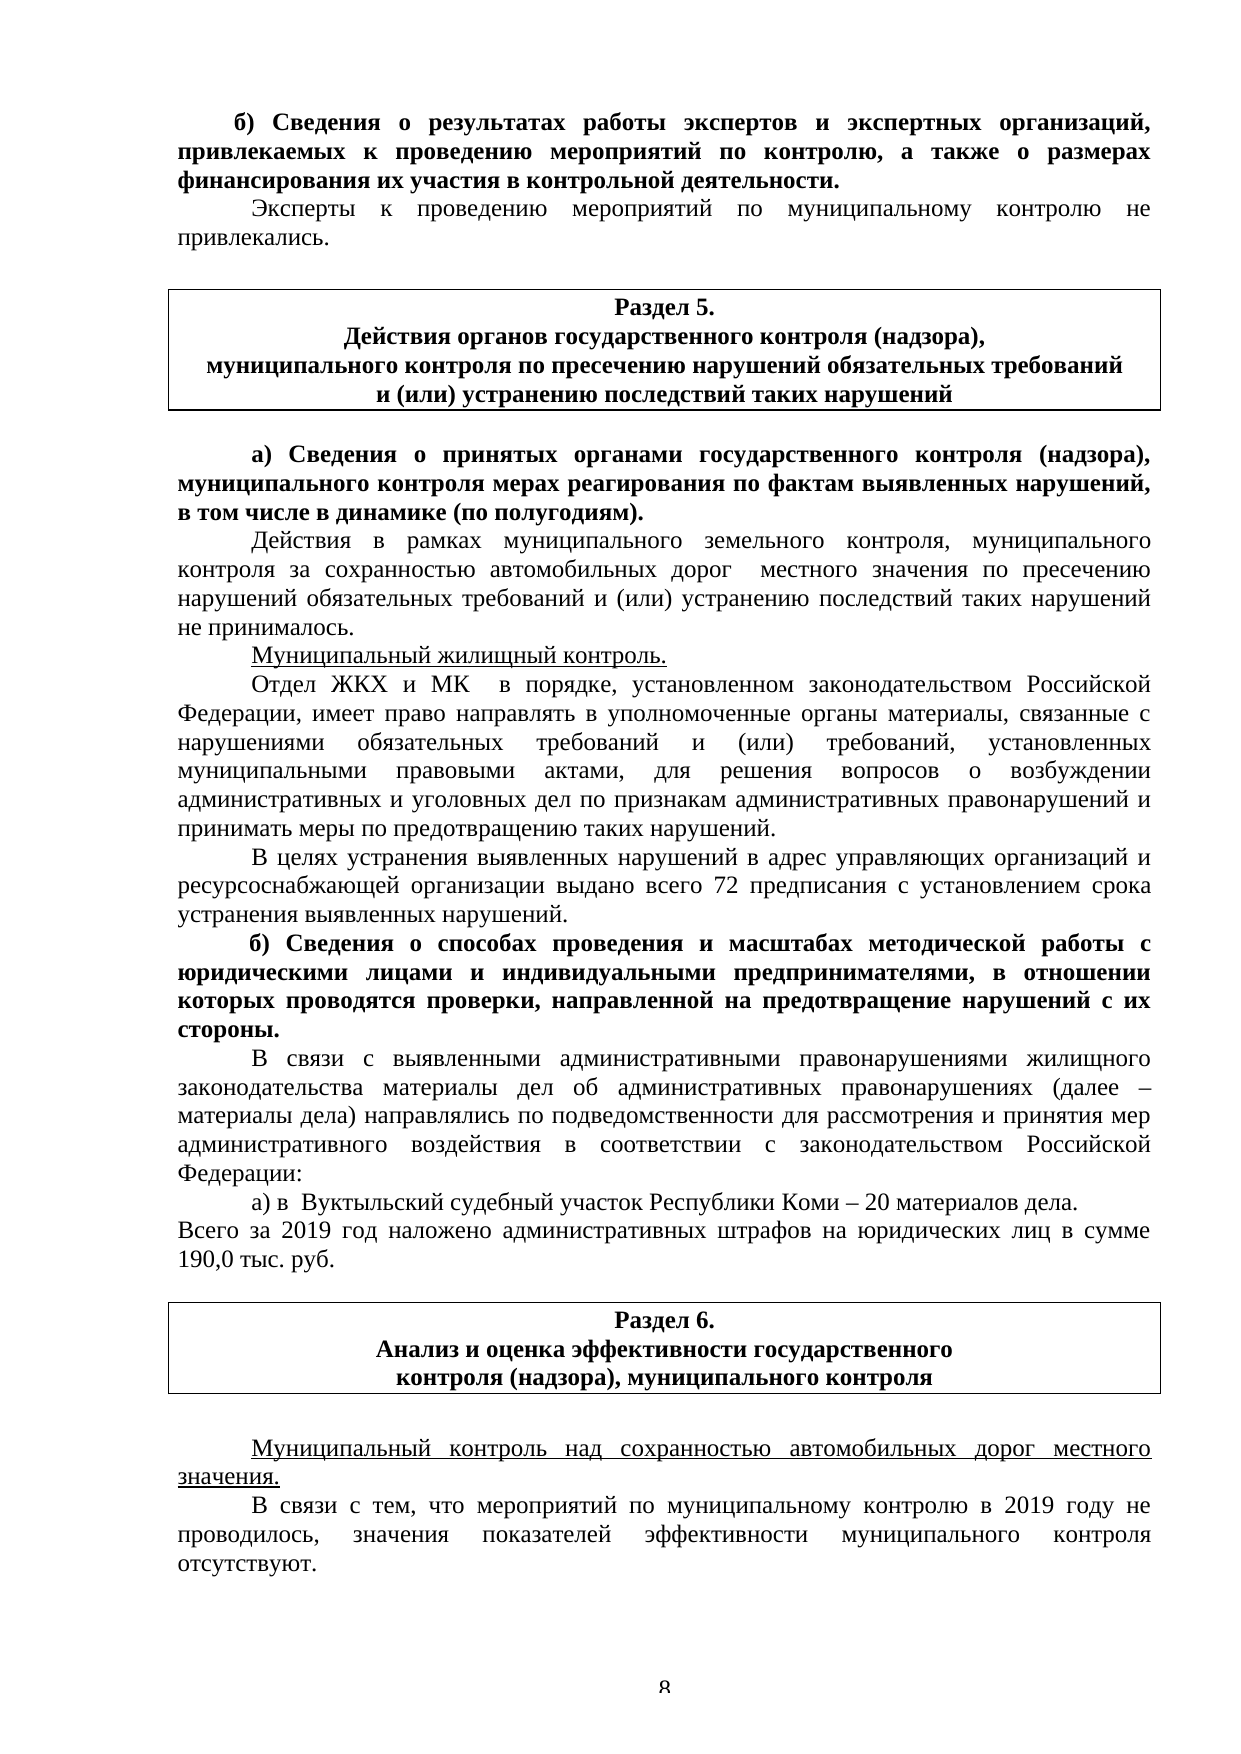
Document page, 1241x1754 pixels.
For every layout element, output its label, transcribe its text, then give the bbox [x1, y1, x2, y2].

text Муниципальный контроль над сохранностью автомобильных дорог местного значения. [177, 1433, 1152, 1490]
text В связи с тем, что мероприятий по муниципальному контролю в 2019 году не проводилось, значения показателей эффективности муниципального контроля отсутствуют. [177, 1490, 1152, 1576]
text а) в Вуктыльский судебный участок Республики Коми – 20 материалов дела. [177, 1187, 1152, 1216]
text В целях устранения выявленных нарушений в адрес управляющих организаций и ресурсоснабжающей организации выдано всего 72 предписания с установлением срока устранения выявленных нарушений. [177, 842, 1152, 928]
text Действия в рамках муниципального земельного контроля, муниципального контроля за сохранностью автомобильных дорог местного значения по пресечению нарушений обязательных требований и (или) устранению последствий таких нарушений не принималось. [177, 526, 1152, 641]
text муниципального контроля по пресечению нарушений обязательных требований и (или) устранению последствий таких нарушений [169, 347, 1160, 409]
text В связи с выявленными административными правонарушениями жилищного законодательства материалы дел об административных правонарушениях (далее – материалы дела) направлялись по подведомственности для рассмотрения и принятия мер административного воздействия в соответствии с законодательством Российской Федерации: [177, 1043, 1152, 1187]
text Анализ и оценка эффективности государственного [177, 1334, 1152, 1359]
text а) Сведения о принятых органами государственного контроля (надзора), муниципального контроля мерах реагирования по фактам выявленных нарушений, в том числе в динамике (по полугодиям). [177, 439, 1152, 526]
text Всего за 2019 год наложено административных штрафов на юридических лиц в сумме 190,0 тыс. руб. [177, 1216, 1152, 1273]
text Раздел 6. [169, 1303, 1160, 1334]
text Отдел ЖКХ и МК в порядке, установленном законодательством Российской Федерации, имеет право направлять в уполномоченные органы материалы, связанные с нарушениями обязательных требований и (или) требований, установленных муниципальными правовыми актами, для решения вопросов о возбуждении административных и уголовных дел по признакам административных правонарушений и принимать меры по предотвращению таких нарушений. [177, 669, 1152, 842]
text контроля (надзора), муниципального контроля [169, 1359, 1160, 1393]
text Эксперты к проведению мероприятий по муниципальному контролю не привлекались. [177, 193, 1152, 251]
text б) Сведения о способах проведения и масштабах методической работы с юридическими лицами и индивидуальными предпринимателями, в отношении которых проводятся проверки, направленной на предотвращение нарушений с их стороны. [177, 928, 1152, 1043]
text б) Сведения о результатах работы экспертов и экспертных организаций, привлекаемых к проведению мероприятий по контролю, а также о размерах финансирования их участия в контрольной деятельности. [177, 107, 1152, 193]
text Муниципальный жилищный контроль. [177, 641, 1152, 669]
text Раздел 5. [169, 290, 1160, 321]
text Действия органов государственного контроля (надзора), [177, 321, 1152, 347]
